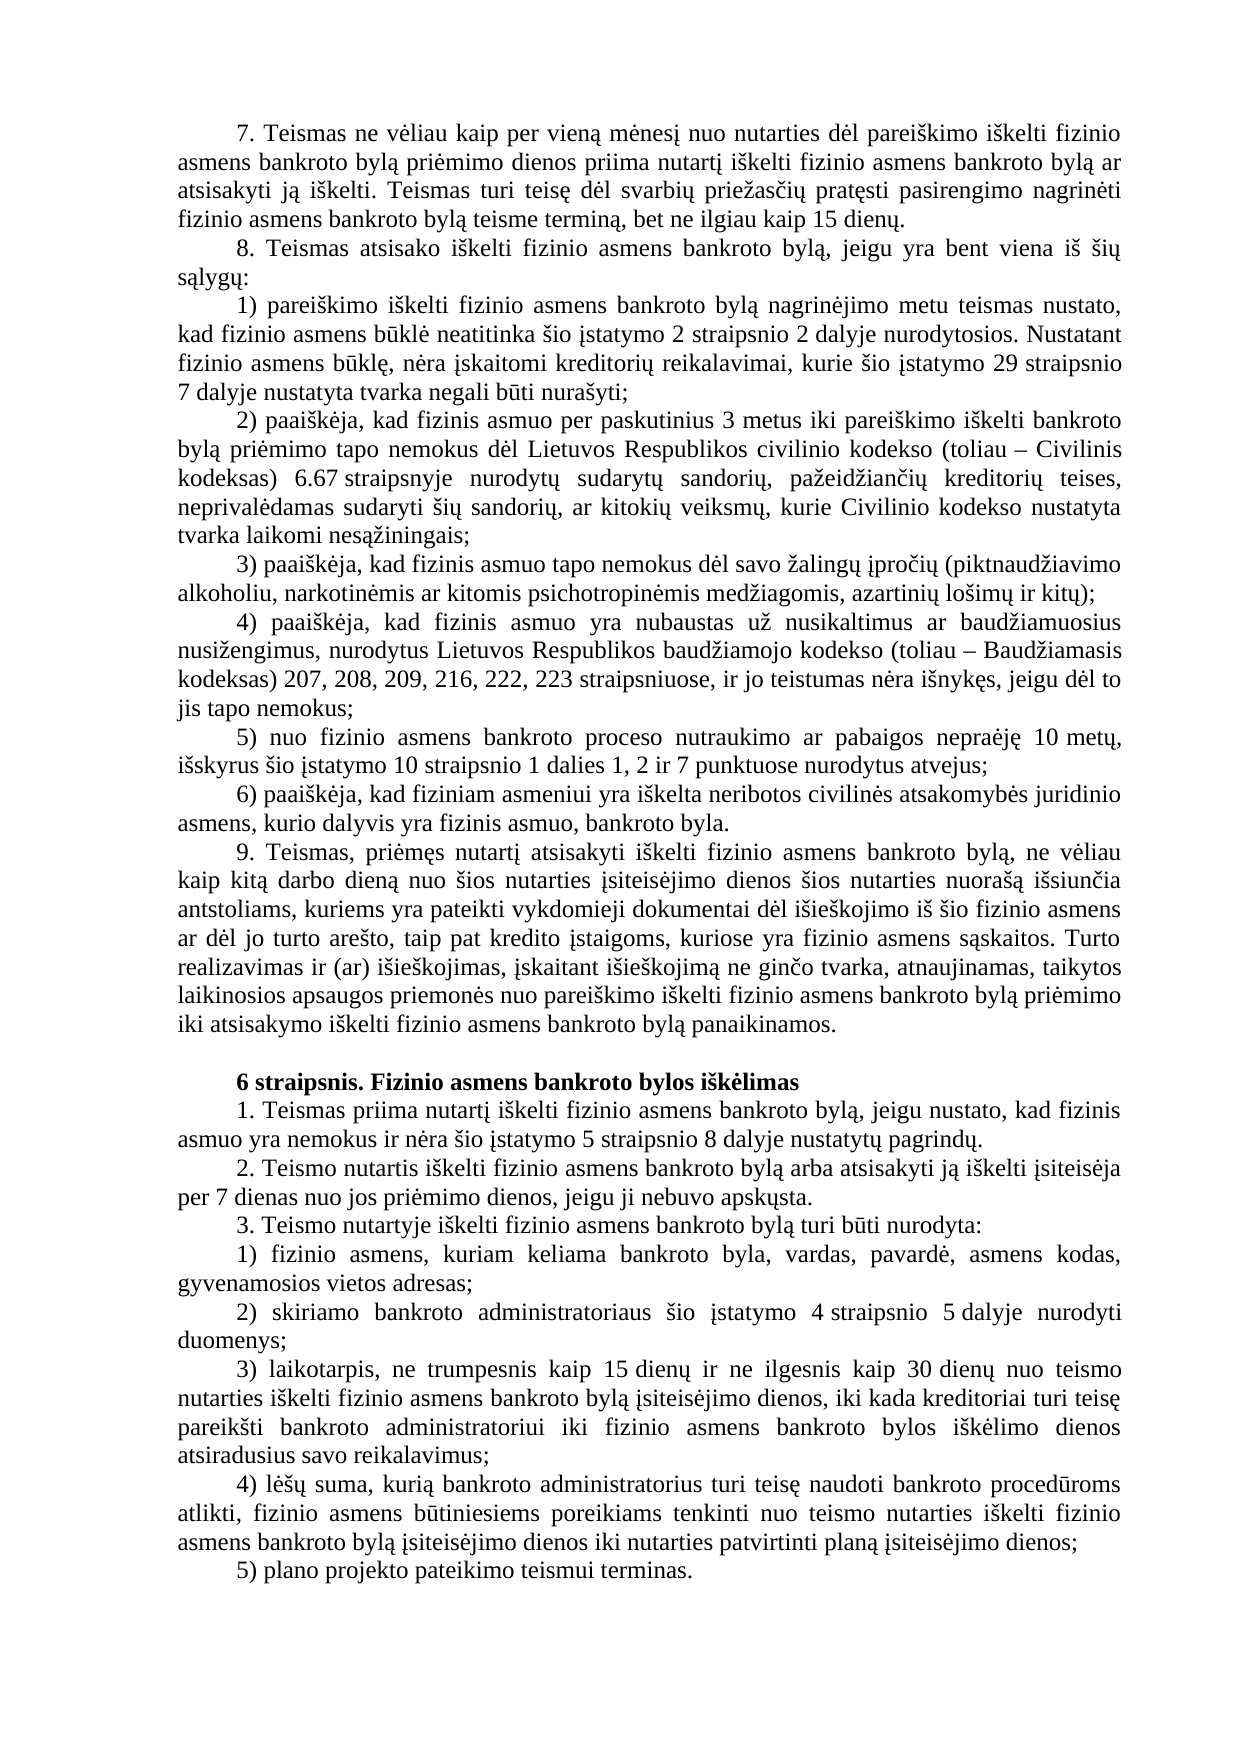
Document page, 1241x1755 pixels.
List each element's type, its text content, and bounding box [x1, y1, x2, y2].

text 1. Teismas priima nutartį iškelti fizinio asmens bankroto bylą, jeigu nustato, kad fizinis asmuo yra nemokus ir nėra šio įstatymo 5 straipsnio 8 dalyje nustatytų pagrindų. [177, 1096, 1122, 1153]
text 9. Teismas, priėmęs nutartį atsisakyti iškelti fizinio asmens bankroto bylą, ne vėliau kaip kitą darbo dieną nuo šios nutarties įsiteisėjimo dienos šios nutarties nuorašą išsiunčia antstoliams, kuriems yra pateikti vykdomieji dokumentai dėl išieškojimo iš šio fizinio asmens ar dėl jo turto arešto, taip pat kredito įstaigoms, kuriose yra fizinio asmens sąskaitos. Turto realizavimas ir (ar) išieškojimas, įskaitant išieškojimą ne ginčo tvarka, atnaujinamas, taikytos laikinosios apsaugos priemonės nuo pareiškimo iškelti fizinio asmens bankroto bylą priėmimo iki atsisakymo iškelti fizinio asmens bankroto bylą panaikinamos. [177, 837, 1122, 1038]
text 5) nuo fizinio asmens bankroto proceso nutraukimo ar pabaigos nepraėję 10 metų, išskyrus šio įstatymo 10 straipsnio 1 dalies 1, 2 ir 7 punktuose nurodytus atvejus; [177, 722, 1122, 779]
text 3) laikotarpis, ne trumpesnis kaip 15 dienų ir ne ilgesnis kaip 30 dienų nuo teismo nutarties iškelti fizinio asmens bankroto bylą įsiteisėjimo dienos, iki kada kreditoriai turi teisę pareikšti bankroto administratoriui iki fizinio asmens bankroto bylos iškėlimo dienos atsiradusius savo reikalavimus; [177, 1354, 1122, 1469]
text 2) paaiškėja, kad fizinis asmuo per paskutinius 3 metus iki pareiškimo iškelti bankroto bylą priėmimo tapo nemokus dėl Lietuvos Respublikos civilinio kodekso (toliau – Civilinis kodeksas) 6.67 straipsnyje nurodytų sudarytų sandorių, pažeidžiančių kreditorių teises, neprivalėdamas sudaryti šių sandorių, ar kitokių veiksmų, kurie Civilinio kodekso nustatyta tvarka laikomi nesąžiningais; [177, 406, 1122, 549]
text 8. Teismas atsisako iškelti fizinio asmens bankroto bylą, jeigu yra bent viena iš šių sąlygų: [177, 233, 1122, 291]
text 2. Teismo nutartis iškelti fizinio asmens bankroto bylą arba atsisakyti ją iškelti įsiteisėja per 7 dienas nuo jos priėmimo dienos, jeigu ji nebuvo apskųsta. [177, 1153, 1122, 1211]
text 2) skiriamo bankroto administratoriaus šio įstatymo 4 straipsnio 5 dalyje nurodyti duomenys; [177, 1297, 1122, 1354]
text 6) paaiškėja, kad fiziniam asmeniui yra iškelta neribotos civilinės atsakomybės juridinio asmens, kurio dalyvis yra fizinis asmuo, bankroto byla. [177, 779, 1122, 837]
text 1) fizinio asmens, kuriam keliama bankroto byla, vardas, pavardė, asmens kodas, gyvenamosios vietos adresas; [177, 1239, 1122, 1297]
text 3. Teismo nutartyje iškelti fizinio asmens bankroto bylą turi būti nurodyta: [177, 1211, 1122, 1239]
text 4) paaiškėja, kad fizinis asmuo yra nubaustas už nusikaltimus ar baudžiamuosius nusižengimus, nurodytus Lietuvos Respublikos baudžiamojo kodekso (toliau – Baudžiamasis kodeksas) 207, 208, 209, 216, 222, 223 straipsniuose, ir jo teistumas nėra išnykęs, jeigu dėl to jis tapo nemokus; [177, 607, 1122, 722]
text 3) paaiškėja, kad fizinis asmuo tapo nemokus dėl savo žalingų įpročių (piktnaudžiavimo alkoholiu, narkotinėmis ar kitomis psichotropinėmis medžiagomis, azartinių lošimų ir kitų); [177, 549, 1122, 607]
text 4) lėšų suma, kurią bankroto administratorius turi teisę naudoti bankroto procedūroms atlikti, fizinio asmens būtiniesiems poreikiams tenkinti nuo teismo nutarties iškelti fizinio asmens bankroto bylą įsiteisėjimo dienos iki nutarties patvirtinti planą įsiteisėjimo dienos; [177, 1469, 1122, 1556]
text 5) plano projekto pateikimo teismui terminas. [177, 1556, 1122, 1584]
text 6 straipsnis. Fizinio asmens bankroto bylos iškėlimas [177, 1067, 1122, 1096]
text 7. Teismas ne vėliau kaip per vieną mėnesį nuo nutarties dėl pareiškimo iškelti fizinio asmens bankroto bylą priėmimo dienos priima nutartį iškelti fizinio asmens bankroto bylą ar atsisakyti ją iškelti. Teismas turi teisę dėl svarbių priežasčių pratęsti pasirengimo nagrinėti fizinio asmens bankroto bylą teisme terminą, bet ne ilgiau kaip 15 dienų. [177, 118, 1122, 233]
text 1) pareiškimo iškelti fizinio asmens bankroto bylą nagrinėjimo metu teismas nustato, kad fizinio asmens būklė neatitinka šio įstatymo 2 straipsnio 2 dalyje nurodytosios. Nustatant fizinio asmens būklę, nėra įskaitomi kreditorių reikalavimai, kurie šio įstatymo 29 straipsnio 7 dalyje nustatyta tvarka negali būti nurašyti; [177, 291, 1122, 406]
